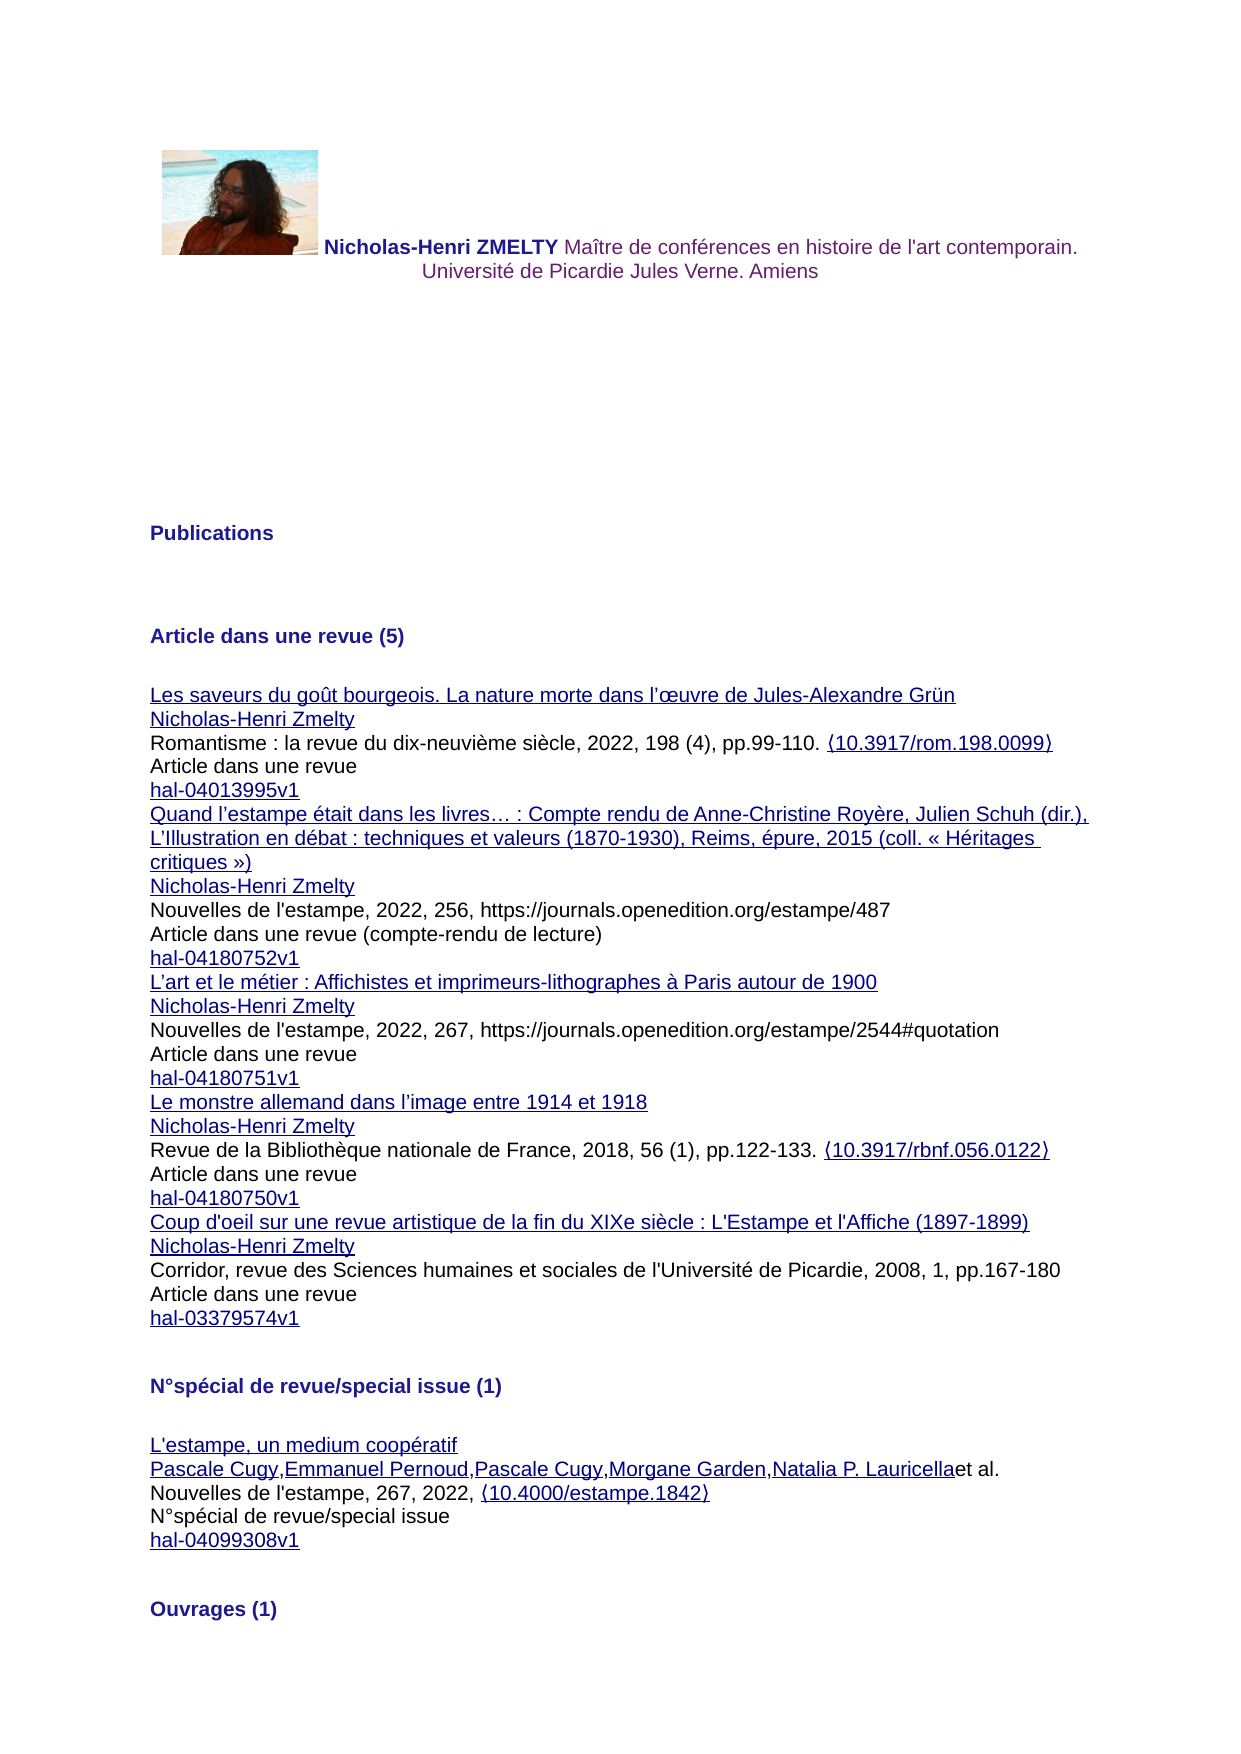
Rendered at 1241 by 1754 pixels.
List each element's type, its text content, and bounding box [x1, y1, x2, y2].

subtitle Nicholas-Henri ZMELTY Maître de conférences en histoire de l'art contemporain. Université de Picardie Jules Verne. Amiens [150, 150, 1090, 282]
picture [161, 150, 319, 255]
subtitle Article dans une revue (5) [150, 624, 1090, 648]
table_cell Le monstre allemand dans l’image entre 1914 et 1918 Nicholas-Henri Zmelty Revue de la Bibliothèque nationale de France, 2018, 56 (1), pp.122-133. ⟨10.3917/rbnf.056.0122⟩ Article dans une revue hal-04180750v1 [150, 1090, 1090, 1209]
table_header L'estampe, un medium coopératif Pascale Cugy,Emmanuel Pernoud,Pascale Cugy,Morgane Garden,Natalia P. Lauricellaet al. Nouvelles de l'estampe, 267, 2022, ⟨10.4000/estampe.1842⟩ N°spécial de revue/special issue hal-04099308v1 [150, 1433, 1090, 1552]
subtitle Publications [150, 521, 1090, 545]
subtitle N°spécial de revue/special issue (1) [150, 1374, 1090, 1398]
table_cell Quand l’estampe était dans les livres… : Compte rendu de Anne-Christine Royère, Julien Schuh (dir.), L’Illustration en débat : techniques et valeurs (1870-1930), Reims, épure, 2015 (coll. « Héritages critiques ») Nicholas-Henri Zmelty Nouvelles de l'estampe, 2022, 256, https://journals.openedition.org/estampe/487 Article dans une revue (compte-rendu de lecture) hal-04180752v1 [150, 802, 1090, 970]
table_cell Coup d'oeil sur une revue artistique de la fin du XIXe siècle : L'Estampe et l'Affiche (1897-1899) Nicholas-Henri Zmelty Corridor, revue des Sciences humaines et sociales de l'Université de Picardie, 2008, 1, pp.167-180 Article dans une revue hal-03379574v1 [150, 1210, 1090, 1329]
table_header Les saveurs du goût bourgeois. La nature morte dans l’œuvre de Jules-Alexandre Grün Nicholas-Henri Zmelty Romantisme : la revue du dix-neuvième siècle, 2022, 198 (4), pp.99-110. ⟨10.3917/rom.198.0099⟩ Article dans une revue hal-04013995v1 [150, 683, 1090, 802]
table_cell L’art et le métier : Affichistes et imprimeurs-lithographes à Paris autour de 1900 Nicholas-Henri Zmelty Nouvelles de l'estampe, 2022, 267, https://journals.openedition.org/estampe/2544#quotation Article dans une revue hal-04180751v1 [150, 970, 1090, 1090]
subtitle Ouvrages (1) [150, 1597, 1090, 1621]
